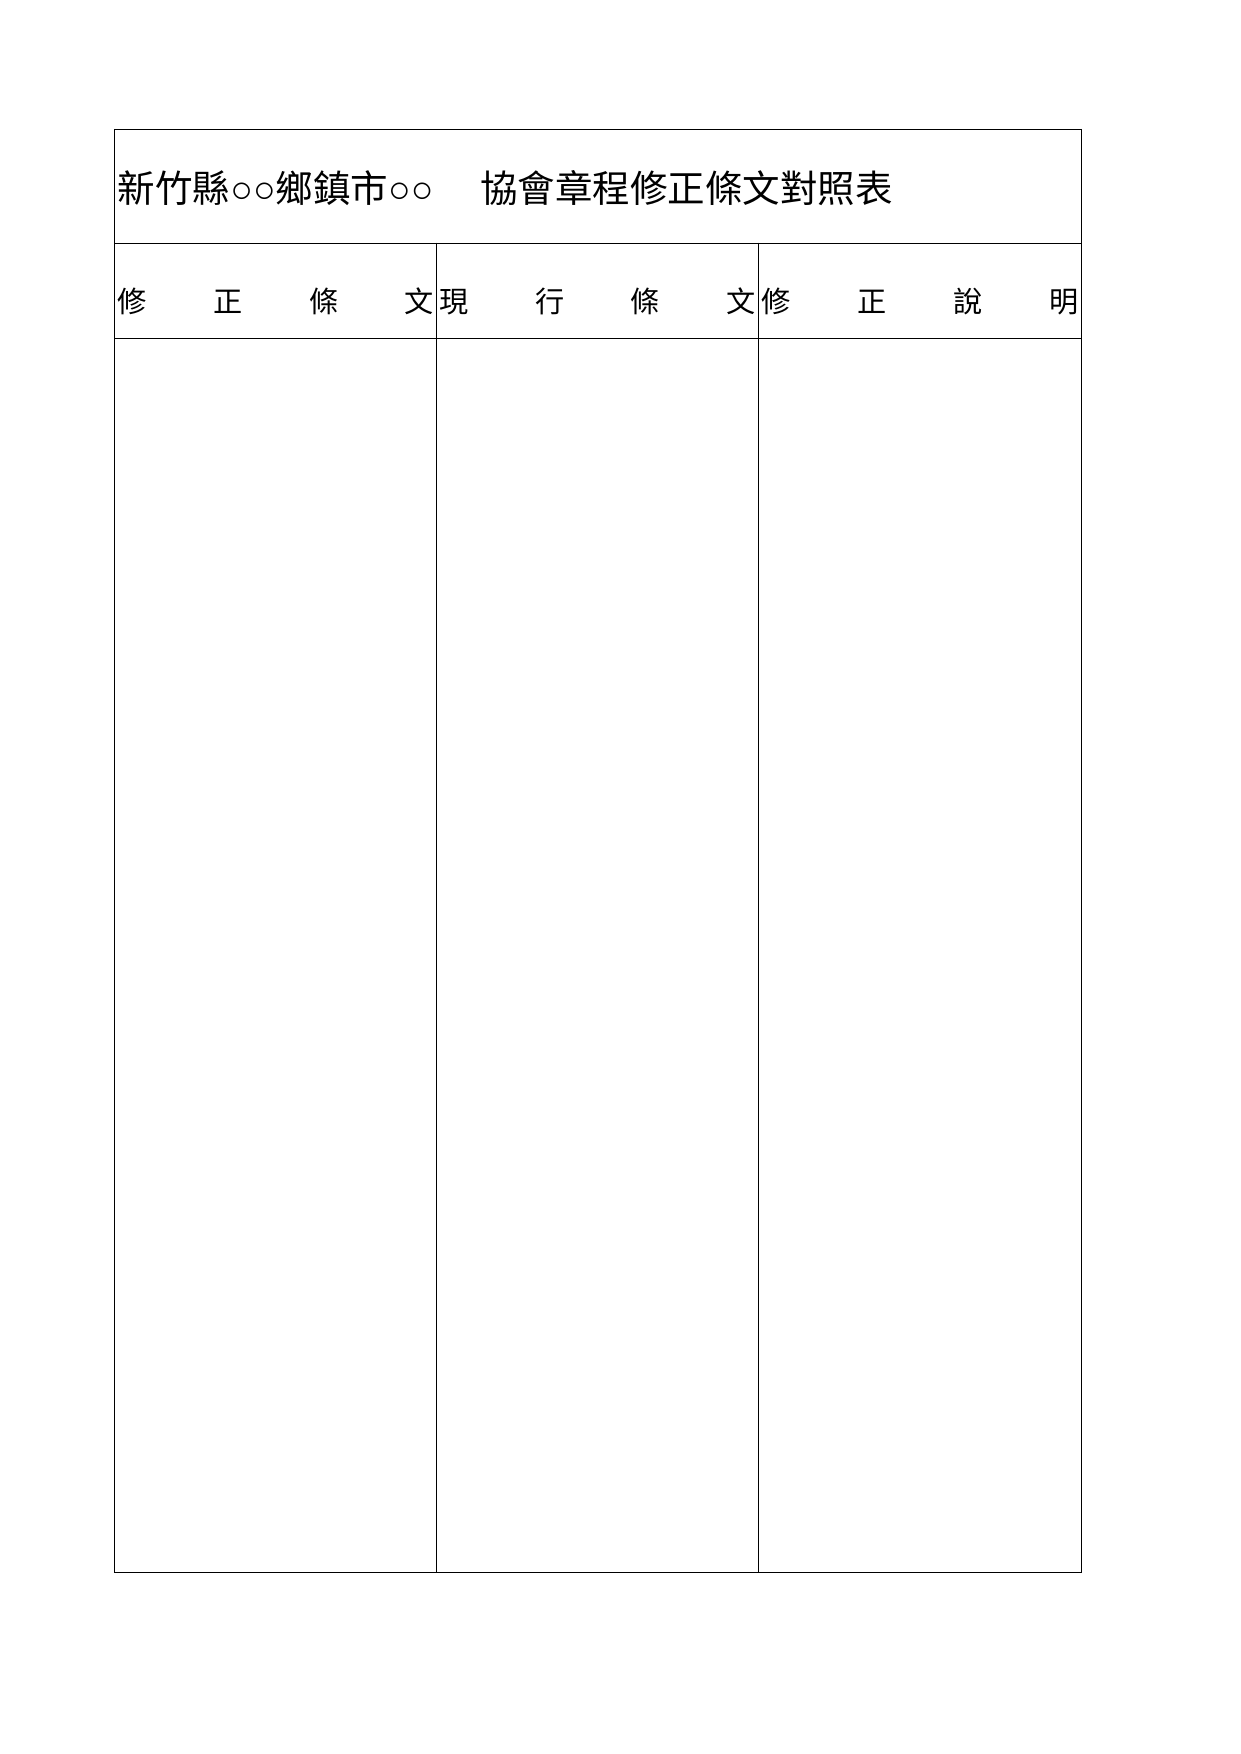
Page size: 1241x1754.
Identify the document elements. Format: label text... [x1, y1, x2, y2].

table_cell 現行條文 [437, 244, 758, 338]
table_header 新竹縣○○鄉鎮市○○ 協會章程修正條文對照表 [115, 130, 1081, 243]
table_cell [437, 339, 758, 1572]
table_cell 修正說明 [759, 244, 1081, 338]
table_cell 修正條文 [115, 244, 436, 338]
table_cell [759, 339, 1081, 1572]
table_cell [115, 339, 436, 1572]
